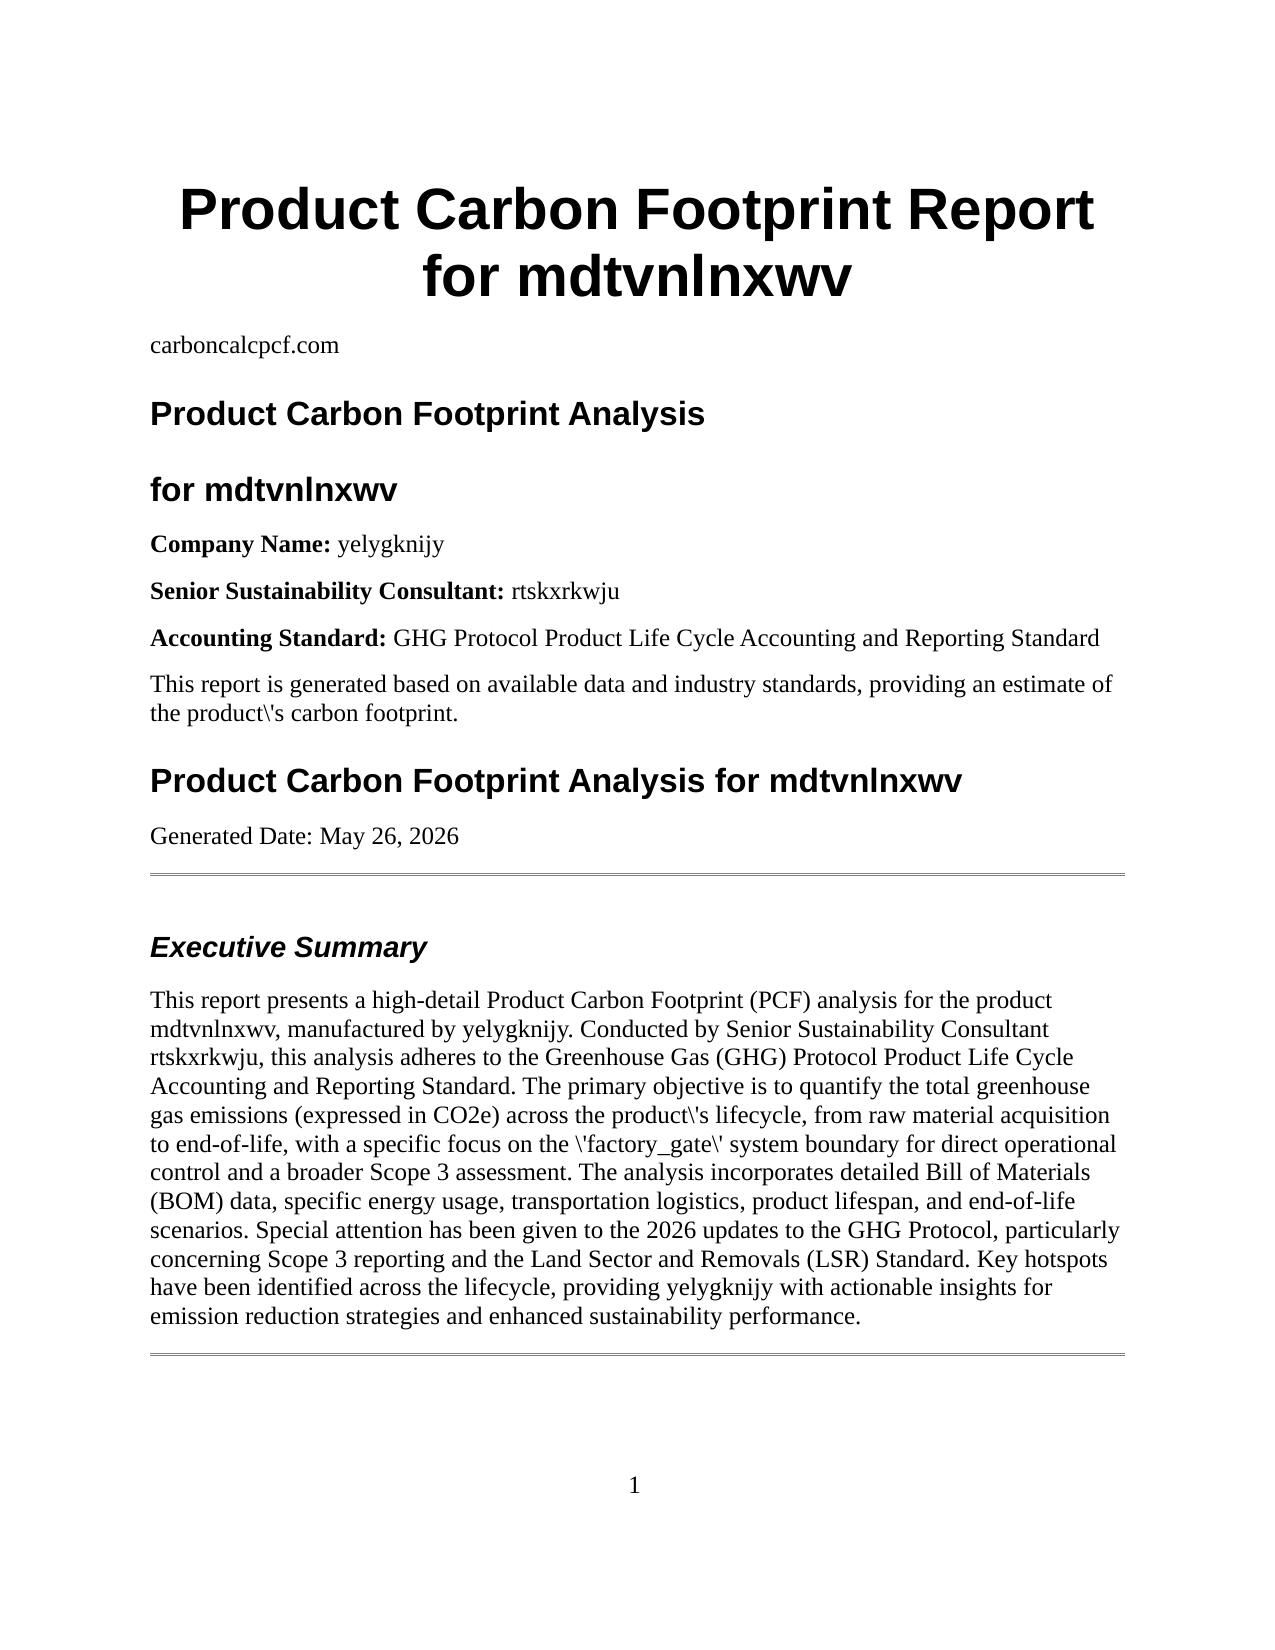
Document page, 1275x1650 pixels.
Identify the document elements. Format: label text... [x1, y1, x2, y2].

text This report is generated based on available data and industry standards, providing an estimate of the product\'s carbon footprint. [150, 669, 1125, 727]
text Company Name: yelygknijy [150, 529, 1125, 558]
subtitle for mdtvnlnxwv [150, 469, 1125, 508]
text carboncalcpcf.com [150, 331, 1125, 359]
text This report presents a high-detail Product Carbon Footprint (PCF) analysis for the product mdtvnlnxwv, manufactured by yelygknijy. Conducted by Senior Sustainability Consultant rtskxrkwju, this analysis adheres to the Greenhouse Gas (GHG) Protocol Product Life Cycle Accounting and Reporting Standard. The primary objective is to quantify the total greenhouse gas emissions (expressed in CO2e) across the product\'s lifecycle, from raw material acquisition to end-of-life, with a specific focus on the \'factory_gate\' system boundary for direct operational control and a broader Scope 3 assessment. The analysis incorporates detailed Bill of Materials (BOM) data, specific energy usage, transportation logistics, product lifespan, and end-of-life scenarios. Special attention has been given to the 2026 updates to the GHG Protocol, particularly concerning Scope 3 reporting and the Land Sector and Removals (LSR) Standard. Key hotspots have been identified across the lifecycle, providing yelygknijy with actionable insights for emission reduction strategies and enhanced sustainability performance. [150, 985, 1125, 1330]
text Senior Sustainability Consultant: rtskxrkwju [150, 576, 1125, 605]
subtitle Executive Summary [150, 930, 1125, 963]
title Product Carbon Footprint Report for mdtvnlnxwv [150, 175, 1125, 309]
text Generated Date: May 26, 2026 [150, 821, 1125, 850]
text Accounting Standard: GHG Protocol Product Life Cycle Accounting and Reporting Standard [150, 623, 1125, 652]
subtitle Product Carbon Footprint Analysis for mdtvnlnxwv [150, 761, 1125, 800]
subtitle Product Carbon Footprint Analysis [150, 393, 1125, 432]
